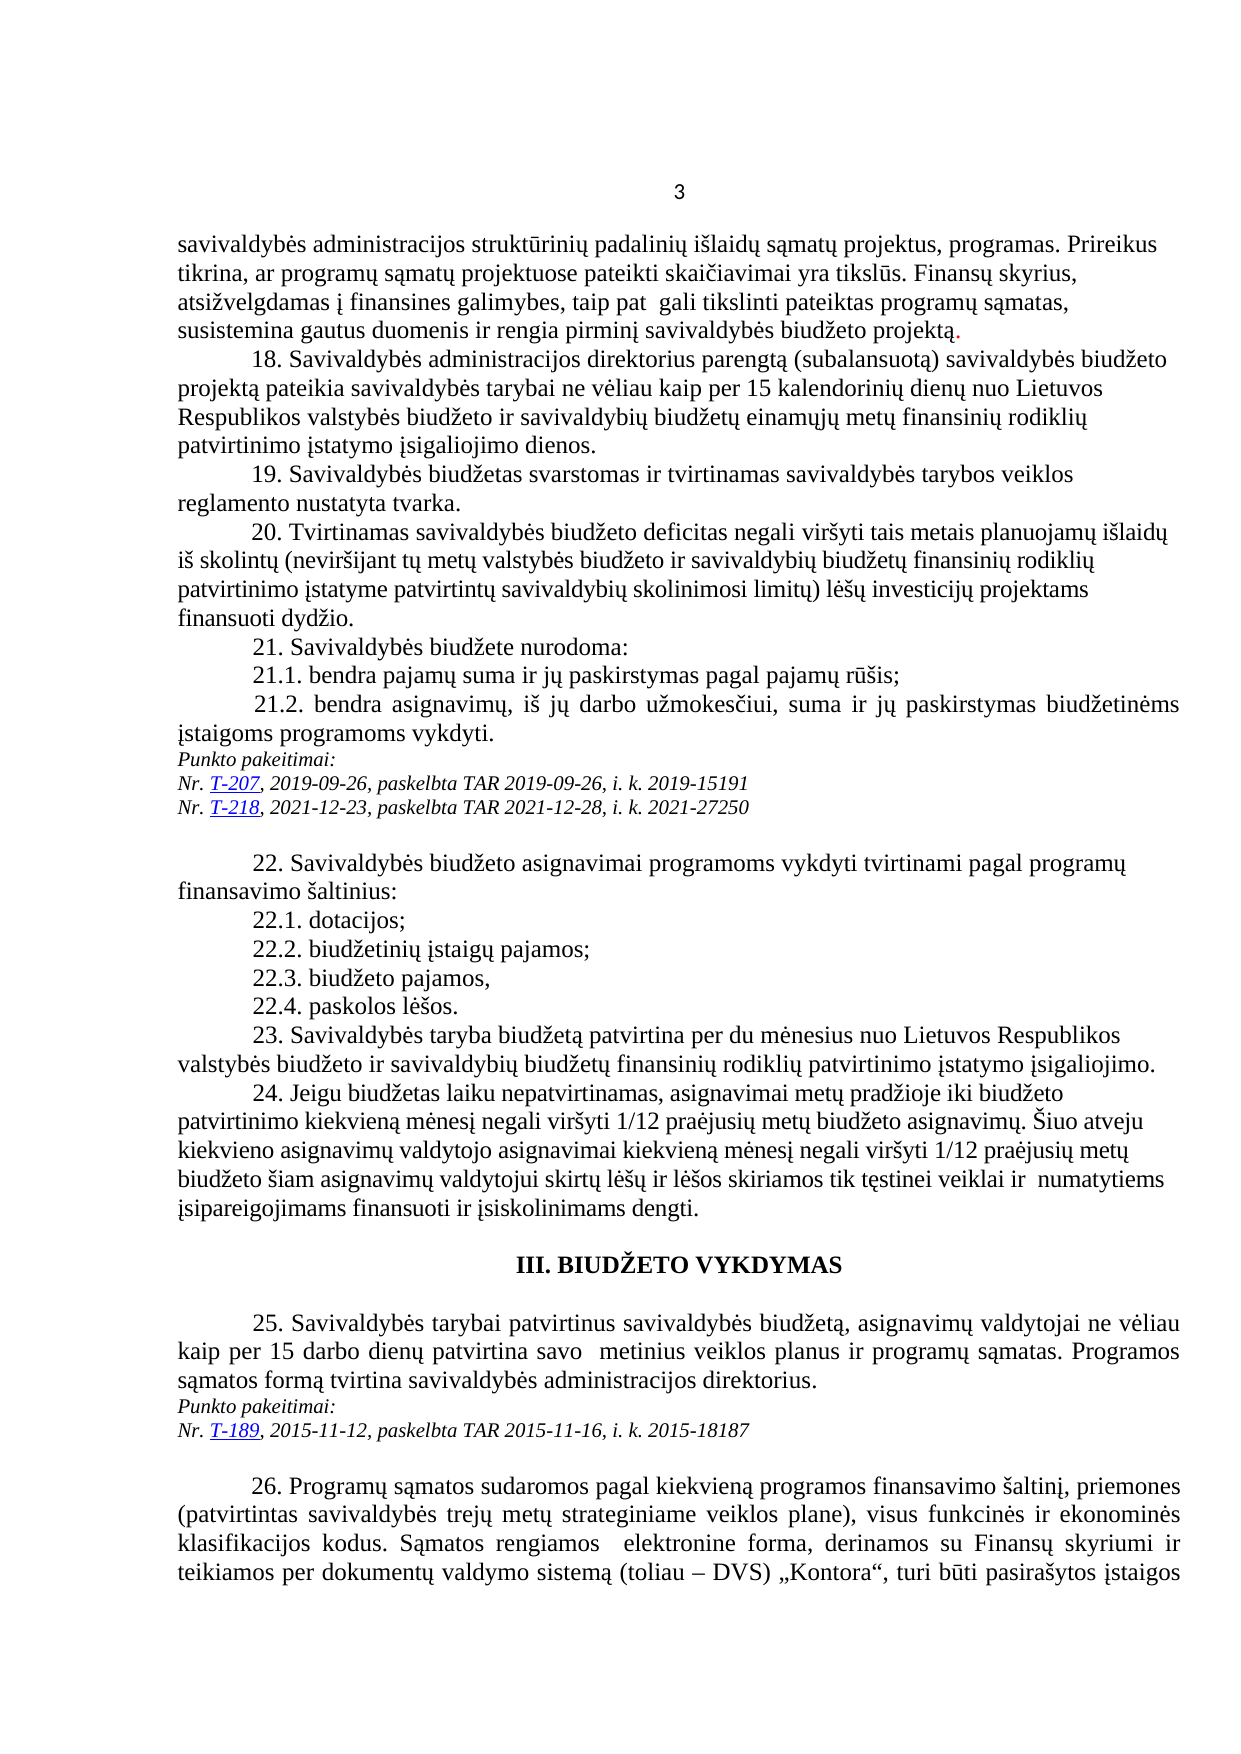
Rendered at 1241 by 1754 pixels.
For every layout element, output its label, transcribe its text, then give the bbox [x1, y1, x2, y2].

text Nr. T-207, 2019-09-26, paskelbta TAR 2019-09-26, i. k. 2019-15191 [177, 771, 1181, 795]
text 22.2. biudžetinių įstaigų pajamos; [177, 934, 1181, 963]
text 21.1. bendra pajamų suma ir jų paskirstymas pagal pajamų rūšis; [177, 661, 1181, 689]
text 20. Tvirtinamas savivaldybės biudžeto deficitas negali viršyti tais metais planuojamų išlaidų iš skolintų (neviršijant tų metų valstybės biudžeto ir savivaldybių biudžetų finansinių rodiklių patvirtinimo įstatyme patvirtintų savivaldybių skolinimosi limitų) lėšų investicijų projektams finansuoti dydžio. [177, 517, 1181, 632]
text 21. Savivaldybės biudžete nurodoma: [177, 632, 1181, 661]
text savivaldybės administracijos struktūrinių padalinių išlaidų sąmatų projektus, programas. Prireikus tikrina, ar programų sąmatų projektuose pateikti skaičiavimai yra tikslūs. Finansų skyrius, atsižvelgdamas į finansines galimybes, taip pat gali tikslinti pateiktas programų sąmatas, susistemina gautus duomenis ir rengia pirminį savivaldybės biudžeto projektą. [177, 229, 1181, 344]
text 22.3. biudžeto pajamos, [177, 963, 1181, 991]
text 24. Jeigu biudžetas laiku nepatvirtinamas, asignavimai metų pradžioje iki biudžeto patvirtinimo kiekvieną mėnesį negali viršyti 1/12 praėjusių metų biudžeto asignavimų. Šiuo atveju kiekvieno asignavimų valdytojo asignavimai kiekvieną mėnesį negali viršyti 1/12 praėjusių metų biudžeto šiam asignavimų valdytojui skirtų lėšų ir lėšos skiriamos tik tęstinei veiklai ir numatytiems įsipareigojimams finansuoti ir įsiskolinimams dengti. [177, 1078, 1181, 1221]
text Punkto pakeitimai: [177, 747, 1181, 771]
text 25. Savivaldybės tarybai patvirtinus savivaldybės biudžetą, asignavimų valdytojai ne vėliau kaip per 15 darbo dienų patvirtina savo metinius veiklos planus ir programų sąmatas. Programos sąmatos formą tvirtina savivaldybės administracijos direktorius. [177, 1308, 1181, 1394]
text Nr. T-189, 2015-11-12, paskelbta TAR 2015-11-16, i. k. 2015-18187 [177, 1418, 1181, 1442]
text 18. Savivaldybės administracijos direktorius parengtą (subalansuotą) savivaldybės biudžeto projektą pateikia savivaldybės tarybai ne vėliau kaip per 15 kalendorinių dienų nuo Lietuvos Respublikos valstybės biudžeto ir savivaldybių biudžetų einamųjų metų finansinių rodiklių patvirtinimo įstatymo įsigaliojimo dienos. [177, 344, 1181, 459]
text 22.1. dotacijos; [177, 905, 1181, 934]
text Nr. T-218, 2021-12-23, paskelbta TAR 2021-12-28, i. k. 2021-27250 [177, 795, 1181, 819]
text Punkto pakeitimai: [177, 1394, 1181, 1418]
text 19. Savivaldybės biudžetas svarstomas ir tvirtinamas savivaldybės tarybos veiklos reglamento nustatyta tvarka. [177, 459, 1181, 517]
text III. BIUDŽETO VYKDYMAS [177, 1250, 1181, 1279]
text 23. Savivaldybės taryba biudžetą patvirtina per du mėnesius nuo Lietuvos Respublikos valstybės biudžeto ir savivaldybių biudžetų finansinių rodiklių patvirtinimo įstatymo įsigaliojimo. [177, 1020, 1181, 1078]
text 21.2. bendra asignavimų, iš jų darbo užmokesčiui, suma ir jų paskirstymas biudžetinėms įstaigoms programoms vykdyti. [177, 689, 1181, 747]
text 26. Programų sąmatos sudaromos pagal kiekvieną programos finansavimo šaltinį, priemones (patvirtintas savivaldybės trejų metų strateginiame veiklos plane), visus funkcinės ir ekonominės klasifikacijos kodus. Sąmatos rengiamos elektronine forma, derinamos su Finansų skyriumi ir teikiamos per dokumentų valdymo sistemą (toliau – DVS) „Kontora“, turi būti pasirašytos įstaigos [177, 1471, 1181, 1586]
text 22.4. paskolos lėšos. [177, 991, 1181, 1020]
text 22. Savivaldybės biudžeto asignavimai programoms vykdyti tvirtinami pagal programų finansavimo šaltinius: [177, 848, 1181, 905]
